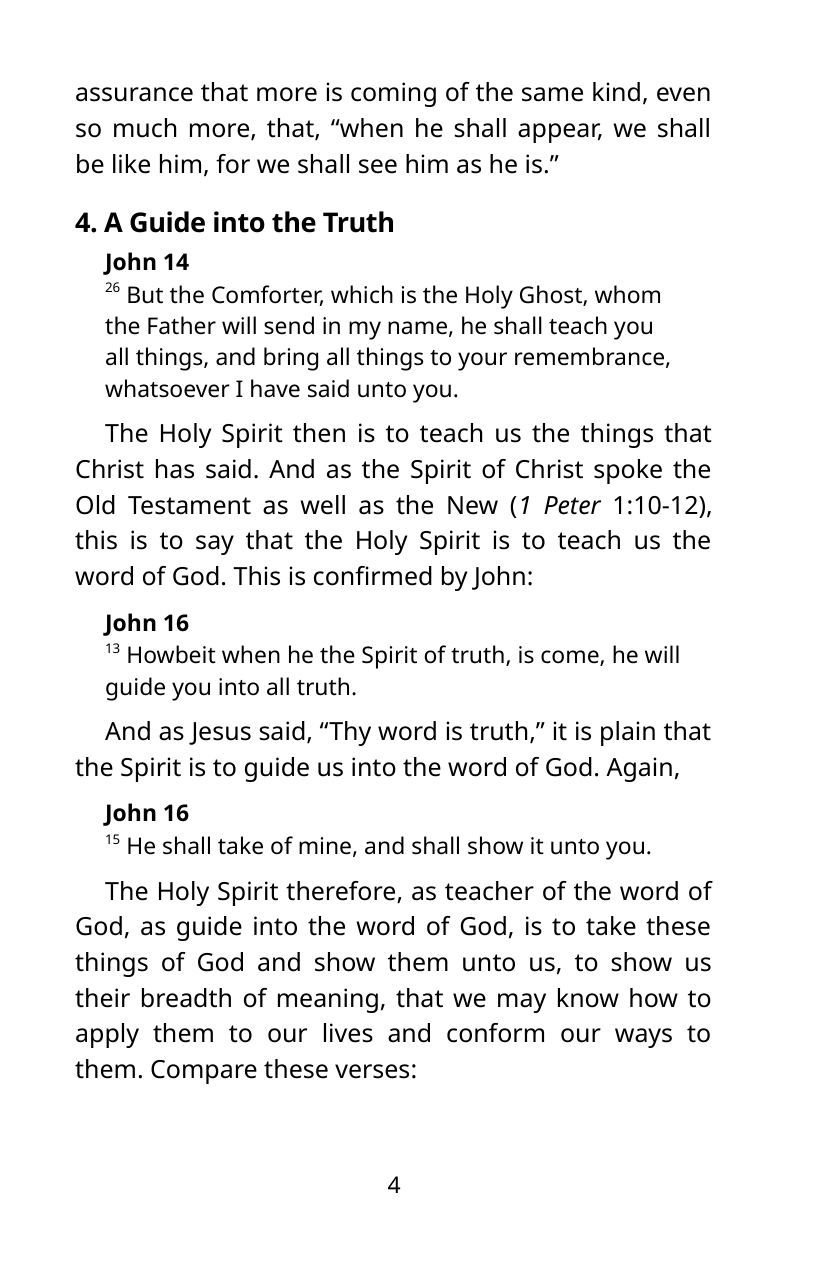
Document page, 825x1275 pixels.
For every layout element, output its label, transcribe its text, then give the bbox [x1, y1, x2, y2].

text The Holy Spirit therefore, as teacher of the word of God, as guide into the word of God, is to take these things of God and show them unto us, to show us their breadth of meaning, that we may know how to apply them to our lives and conform our ways to them. Compare these verses: [75, 873, 712, 1086]
text The Holy Spirit then is to teach us the things that Christ has said. And as the Spirit of Christ spoke the Old Testament as well as the New (1 Peter 1:10-12), this is to say that the Holy Spirit is to teach us the word of God. This is confirmed by John: [75, 416, 712, 593]
text John 16 [105, 607, 712, 638]
text 15 He shall take of mine, and shall show it unto you. [105, 830, 682, 861]
text 26 But the Comforter, which is the Holy Ghost, whom the Father will send in my name, he shall teach you all things, and bring all things to your remembrance, whatsoever I have said unto you. [105, 279, 682, 404]
text John 14 [105, 246, 712, 277]
subtitle 4. A Guide into the Truth [75, 203, 712, 240]
text John 16 [105, 797, 712, 828]
text And as Jesus said, “Thy word is truth,” it is plain that the Spirit is to guide us into the word of God. Again, [75, 714, 712, 783]
text 13 Howbeit when he the Spirit of truth, is come, he will guide you into all truth. [105, 639, 682, 702]
text assurance that more is coming of the same kind, even so much more, that, “when he shall appear, we shall be like him, for we shall see him as he is.” [75, 75, 712, 181]
